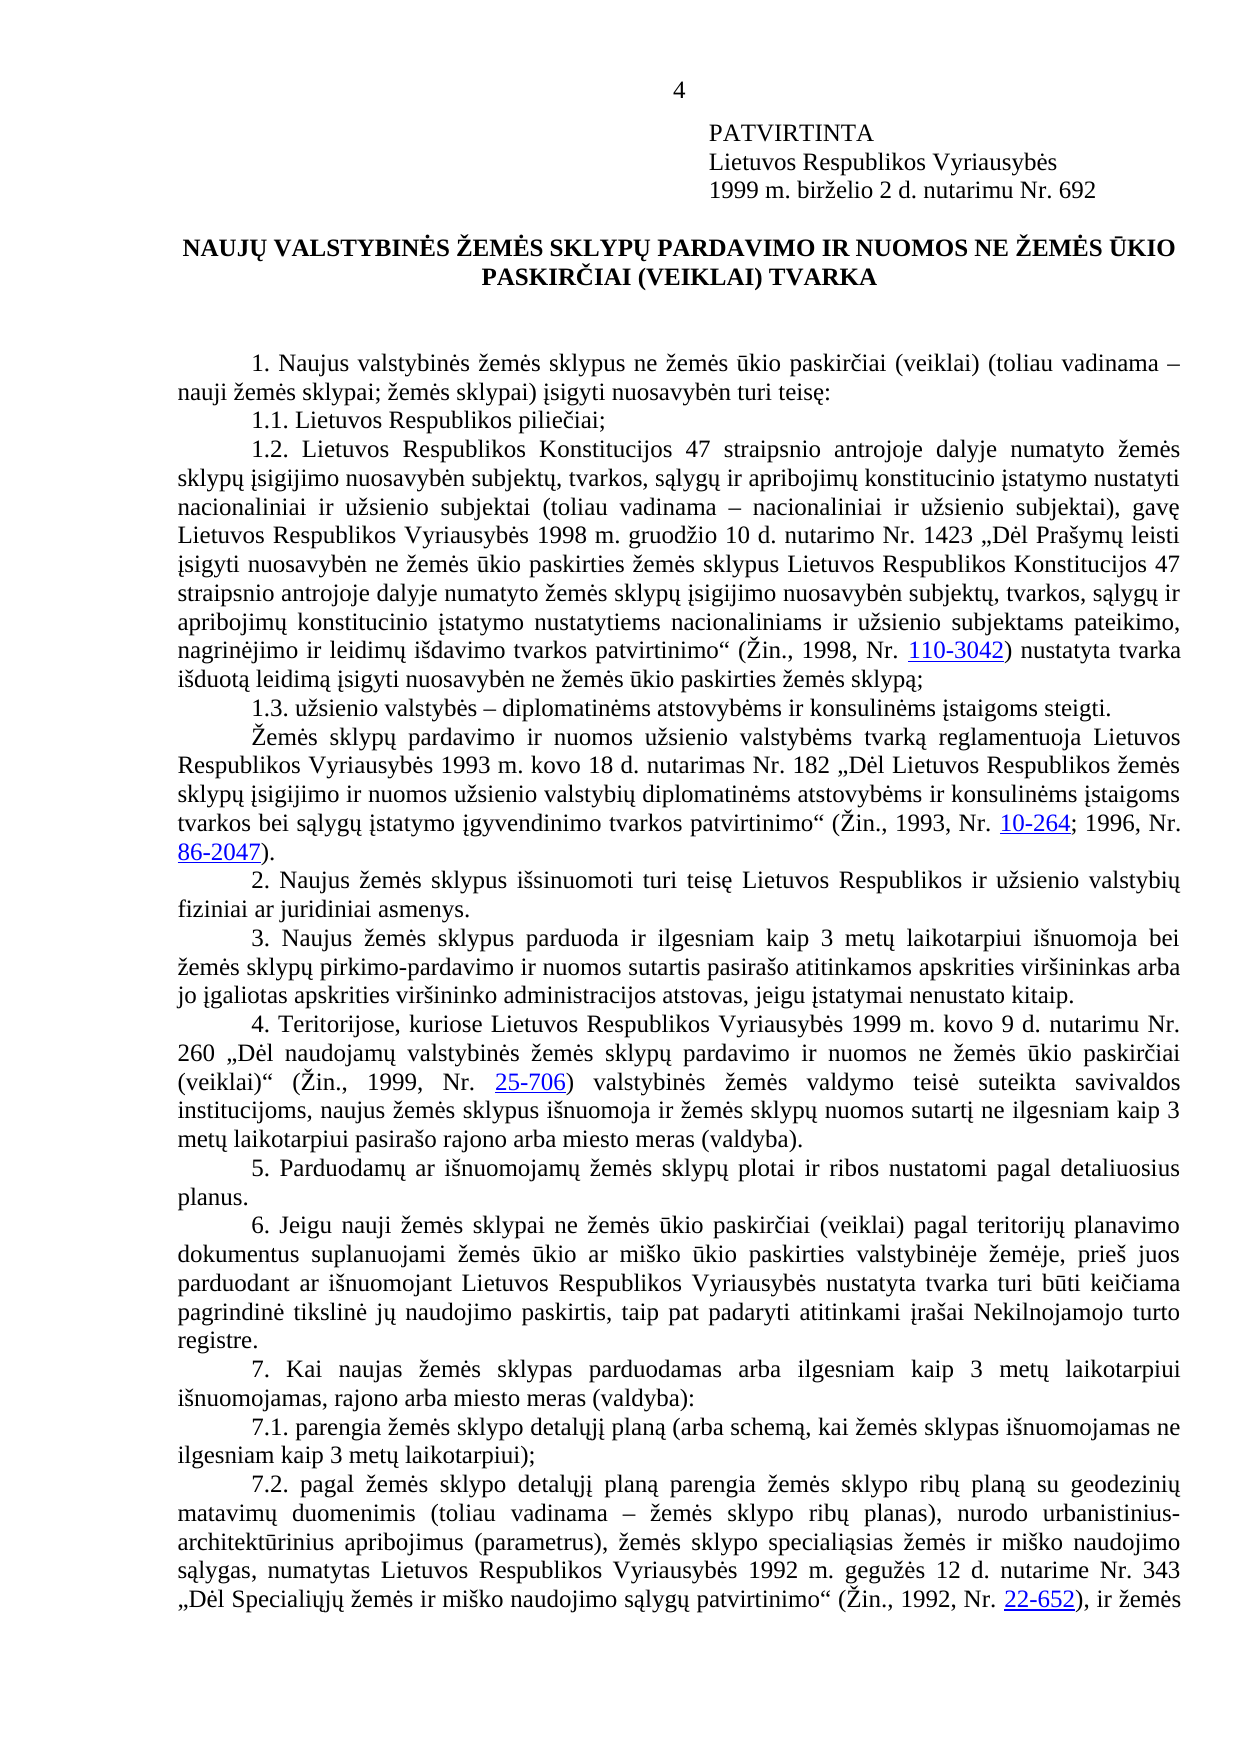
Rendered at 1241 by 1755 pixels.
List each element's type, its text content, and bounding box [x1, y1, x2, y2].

text NAUJŲ VALSTYBINĖS ŽEMĖS SKLYPŲ PARDAVIMO IR NUOMOS NE ŽEMĖS ŪKIO PASKIRČIAI (VEIKLAI) TVARKA [177, 233, 1181, 291]
text 7.2. pagal žemės sklypo detalųjį planą parengia žemės sklypo ribų planą su geodezinių matavimų duomenimis (toliau vadinama – žemės sklypo ribų planas), nurodo urbanistinius-architektūrinius apribojimus (parametrus), žemės sklypo specialiąsias žemės ir miško naudojimo sąlygas, numatytas Lietuvos Respublikos Vyriausybės 1992 m. gegužės 12 d. nutarime Nr. 343 „Dėl Specialiųjų žemės ir miško naudojimo sąlygų patvirtinimo“ (Žin., 1992, Nr. 22-652), ir žemės [177, 1469, 1181, 1613]
text 7. Kai naujas žemės sklypas parduodamas arba ilgesniam kaip 3 metų laikotarpiui išnuomojamas, rajono arba miesto meras (valdyba): [177, 1354, 1181, 1412]
text Patvirtinta [709, 118, 1181, 147]
text 5. Parduodamų ar išnuomojamų žemės sklypų plotai ir ribos nustatomi pagal detaliuosius planus. [177, 1153, 1181, 1211]
text 6. Jeigu nauji žemės sklypai ne žemės ūkio paskirčiai (veiklai) pagal teritorijų planavimo dokumentus suplanuojami žemės ūkio ar miško ūkio paskirties valstybinėje žemėje, prieš juos parduodant ar išnuomojant Lietuvos Respublikos Vyriausybės nustatyta tvarka turi būti keičiama pagrindinė tikslinė jų naudojimo paskirtis, taip pat padaryti atitinkami įrašai Nekilnojamojo turto registre. [177, 1211, 1181, 1354]
text 1.2. Lietuvos Respublikos Konstitucijos 47 straipsnio antrojoje dalyje numatyto žemės sklypų įsigijimo nuosavybėn subjektų, tvarkos, sąlygų ir apribojimų konstitucinio įstatymo nustatyti nacionaliniai ir užsienio subjektai (toliau vadinama – nacionaliniai ir užsienio subjektai), gavę Lietuvos Respublikos Vyriausybės 1998 m. gruodžio 10 d. nutarimo Nr. 1423 „Dėl Prašymų leisti įsigyti nuosavybėn ne žemės ūkio paskirties žemės sklypus Lietuvos Respublikos Konstitucijos 47 straipsnio antrojoje dalyje numatyto žemės sklypų įsigijimo nuosavybėn subjektų, tvarkos, sąlygų ir apribojimų konstitucinio įstatymo nustatytiems nacionaliniams ir užsienio subjektams pateikimo, nagrinėjimo ir leidimų išdavimo tvarkos patvirtinimo“ (Žin., 1998, Nr. 110-3042) nustatyta tvarka išduotą leidimą įsigyti nuosavybėn ne žemės ūkio paskirties žemės sklypą; [177, 434, 1181, 693]
text 4. Teritorijose, kuriose Lietuvos Respublikos Vyriausybės 1999 m. kovo 9 d. nutarimu Nr. 260 „Dėl naudojamų valstybinės žemės sklypų pardavimo ir nuomos ne žemės ūkio paskirčiai (veiklai)“ (Žin., 1999, Nr. 25-706) valstybinės žemės valdymo teisė suteikta savivaldos institucijoms, naujus žemės sklypus išnuomoja ir žemės sklypų nuomos sutartį ne ilgesniam kaip 3 metų laikotarpiui pasirašo rajono arba miesto meras (valdyba). [177, 1009, 1181, 1153]
text 7.1. parengia žemės sklypo detalųjį planą (arba schemą, kai žemės sklypas išnuomojamas ne ilgesniam kaip 3 metų laikotarpiui); [177, 1412, 1181, 1469]
text 2. Naujus žemės sklypus išsinuomoti turi teisę Lietuvos Respublikos ir užsienio valstybių fiziniai ar juridiniai asmenys. [177, 866, 1181, 923]
text Žemės sklypų pardavimo ir nuomos užsienio valstybėms tvarką reglamentuoja Lietuvos Respublikos Vyriausybės 1993 m. kovo 18 d. nutarimas Nr. 182 „Dėl Lietuvos Respublikos žemės sklypų įsigijimo ir nuomos užsienio valstybių diplomatinėms atstovybėms ir konsulinėms įstaigoms tvarkos bei sąlygų įstatymo įgyvendinimo tvarkos patvirtinimo“ (Žin., 1993, Nr. 10-264; 1996, Nr. 86-2047). [177, 722, 1181, 866]
text Lietuvos Respublikos Vyriausybės [177, 147, 1181, 176]
text 1.1. Lietuvos Respublikos piliečiai; [177, 406, 1181, 434]
text 1. Naujus valstybinės žemės sklypus ne žemės ūkio paskirčiai (veiklai) (toliau vadinama – nauji žemės sklypai; žemės sklypai) įsigyti nuosavybėn turi teisę: [177, 348, 1181, 406]
text 1999 m. birželio 2 d. nutarimu Nr. 692 [177, 176, 1181, 204]
text 1.3. užsienio valstybės – diplomatinėms atstovybėms ir konsulinėms įstaigoms steigti. [177, 693, 1181, 722]
text 3. Naujus žemės sklypus parduoda ir ilgesniam kaip 3 metų laikotarpiui išnuomoja bei žemės sklypų pirkimo-pardavimo ir nuomos sutartis pasirašo atitinkamos apskrities viršininkas arba jo įgaliotas apskrities viršininko administracijos atstovas, jeigu įstatymai nenustato kitaip. [177, 923, 1181, 1009]
